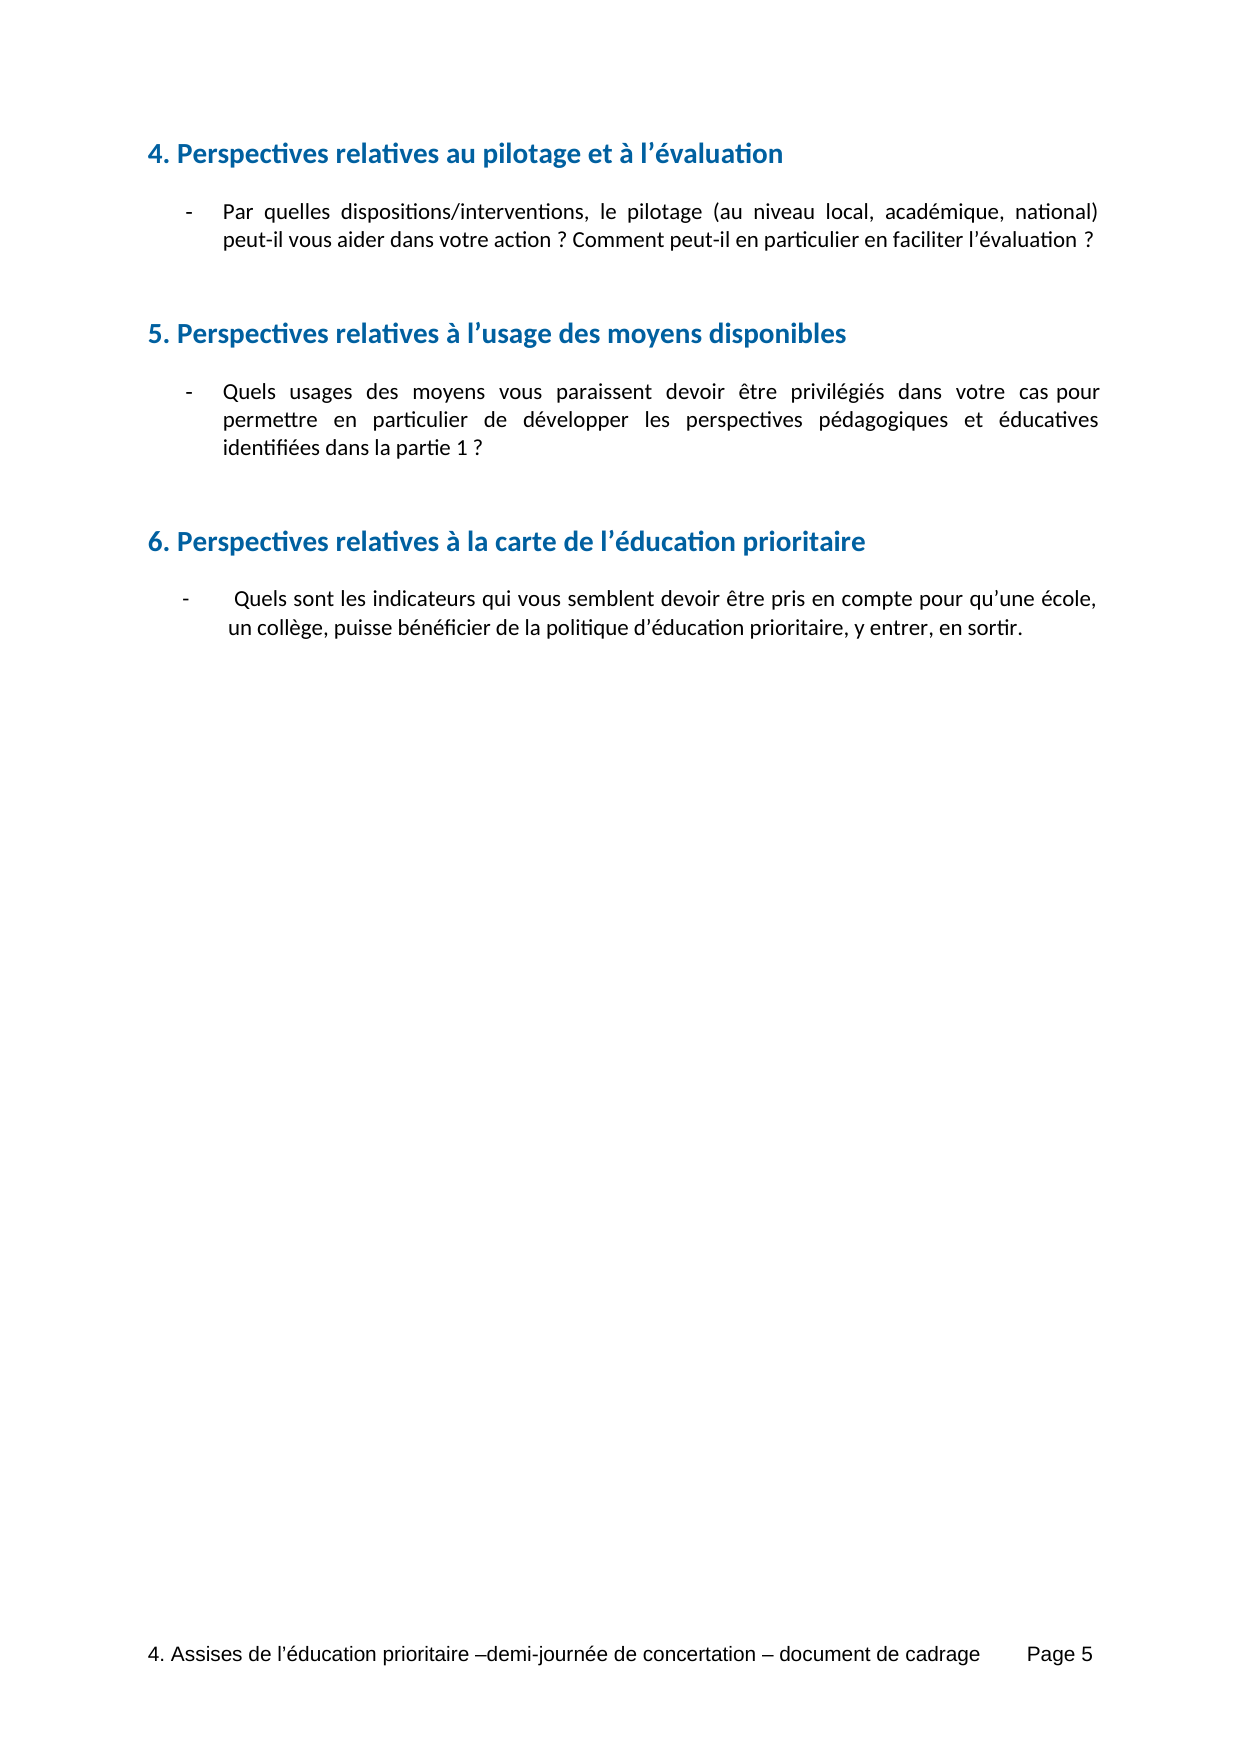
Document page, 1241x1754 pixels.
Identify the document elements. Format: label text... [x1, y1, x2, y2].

list Quels usages des moyens vous paraissent devoir être privilégiés dans votre cas pour permettre en particulier de développer les perspectives pédagogiques et éducatives identifiées dans la partie 1 ? [185, 377, 1100, 461]
text - Quels sont les indicateurs qui vous semblent devoir être pris en compte pour qu’une école, un collège, puisse bénéficier de la politique d’éducation prioritaire, y entrer, en sortir. [182, 584, 1100, 642]
text 6. Perspectives relatives à la carte de l’éducation prioritaire [148, 523, 1100, 558]
text 4. Perspectives relatives au pilotage et à l’évaluation [148, 136, 1100, 171]
list Par quelles dispositions/interventions, le pilotage (au niveau local, académique, national) peut-il vous aider dans votre action ? Comment peut-il en particulier en faciliter l’évaluation ? [185, 197, 1100, 253]
text 5. Perspectives relatives à l’usage des moyens disponibles [148, 315, 1100, 351]
